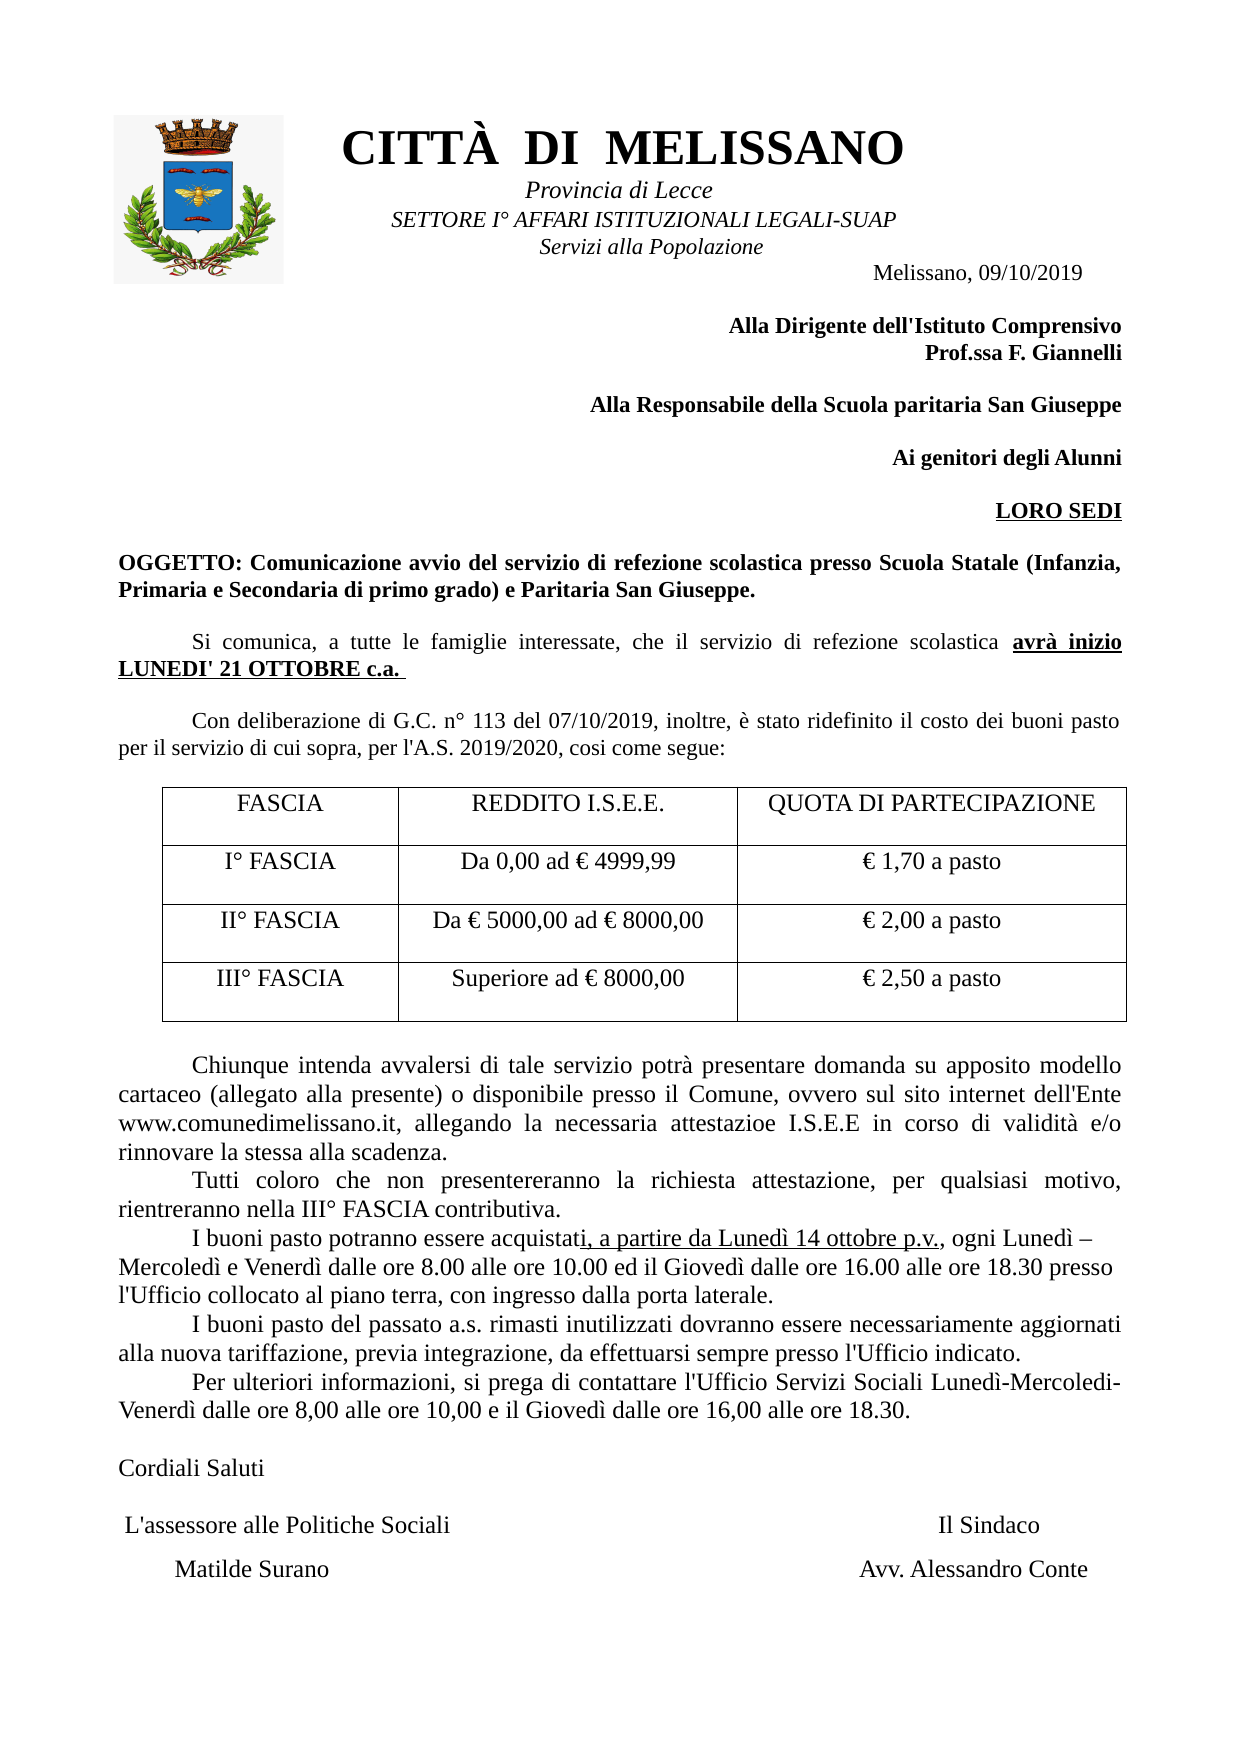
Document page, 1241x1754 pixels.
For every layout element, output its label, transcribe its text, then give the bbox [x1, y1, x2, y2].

table_header REDDITO I.S.E.E. [399, 788, 737, 845]
text Si comunica, a tutte le famiglie interessate, che il servizio di refezione scolastica avrà inizio LUNEDI' 21 OTTOBRE c.a. [118, 628, 1122, 681]
text SETTORE I° AFFARI ISTITUZIONALI LEGALI-SUAP [284, 204, 1122, 233]
table_cell Superiore ad € 8000,00 [399, 963, 737, 1021]
text Matilde Surano Avv. Alessandro Conte [118, 1554, 1122, 1582]
text Melissano, 09/10/2019 [118, 259, 1122, 286]
text I buoni pasto del passato a.s. rimasti inutilizzati dovranno essere necessariamente aggiornati alla nuova tariffazione, previa integrazione, da effettuarsi sempre presso l'Ufficio indicato. [118, 1309, 1122, 1367]
text LORO SEDI [118, 497, 1122, 523]
text Alla Responsabile della Scuola paritaria San Giuseppe [118, 391, 1122, 418]
table_header FASCIA [163, 788, 398, 845]
table_cell Da € 5000,00 ad € 8000,00 [399, 905, 737, 962]
picture [113, 115, 284, 284]
text Chiunque intenda avvalersi di tale servizio potrà presentare domanda su apposito modello cartaceo (allegato alla presente) o disponibile presso il Comune, ovvero sul sito internet dell'Ente www.comunedimelissano.it, allegando la necessaria attestazioe I.S.E.E in corso di validità e/o rinnovare la stessa alla scadenza. [118, 1051, 1122, 1166]
text I buoni pasto potranno essere acquistati, a partire da Lunedì 14 ottobre p.v., ogni Lunedì – Mercoledì e Venerdì dalle ore 8.00 alle ore 10.00 ed il Giovedì dalle ore 16.00 alle ore 18.30 presso l'Ufficio collocato al piano terra, con ingresso dalla porta laterale. [118, 1223, 1122, 1309]
table_cell € 1,70 a pasto [738, 846, 1126, 904]
table_cell € 2,50 a pasto [738, 963, 1126, 1021]
text Prof.ssa F. Giannelli [118, 338, 1122, 365]
text Alla Dirigente dell'Istituto Comprensivo [118, 312, 1122, 338]
text Tutti coloro che non presentereranno la richiesta attestazione, per qualsiasi motivo, rientreranno nella III° FASCIA contributiva. [118, 1166, 1122, 1223]
text Con deliberazione di G.C. n° 113 del 07/10/2019, inoltre, è stato ridefinito il costo dei buoni pasto per il servizio di cui sopra, per l'A.S. 2019/2020, cosi come segue: [118, 707, 1122, 760]
text L'assessore alle Politiche Sociali Il Sindaco [118, 1511, 1122, 1539]
text Cordiali Saluti [118, 1453, 1122, 1482]
table_cell Da 0,00 ad € 4999,99 [399, 846, 737, 904]
table_cell III° FASCIA [163, 963, 398, 1021]
text Servizi alla Popolazione [284, 233, 1122, 259]
text CITTÀ DI MELISSANO [284, 118, 1122, 176]
text Provincia di Lecce [284, 176, 1122, 204]
table_cell € 2,00 a pasto [738, 905, 1126, 962]
text Per ulteriori informazioni, si prega di contattare l'Ufficio Servizi Sociali Lunedì-Mercoledi-Venerdì dalle ore 8,00 alle ore 10,00 e il Giovedì dalle ore 16,00 alle ore 18.30. [118, 1367, 1122, 1424]
table_cell I° FASCIA [163, 846, 398, 904]
text OGGETTO: Comunicazione avvio del servizio di refezione scolastica presso Scuola Statale (Infanzia, Primaria e Secondaria di primo grado) e Paritaria San Giuseppe. [118, 549, 1122, 602]
table_cell II° FASCIA [163, 905, 398, 962]
table_header QUOTA DI PARTECIPAZIONE [738, 788, 1126, 845]
text Ai genitori degli Alunni [118, 444, 1122, 470]
